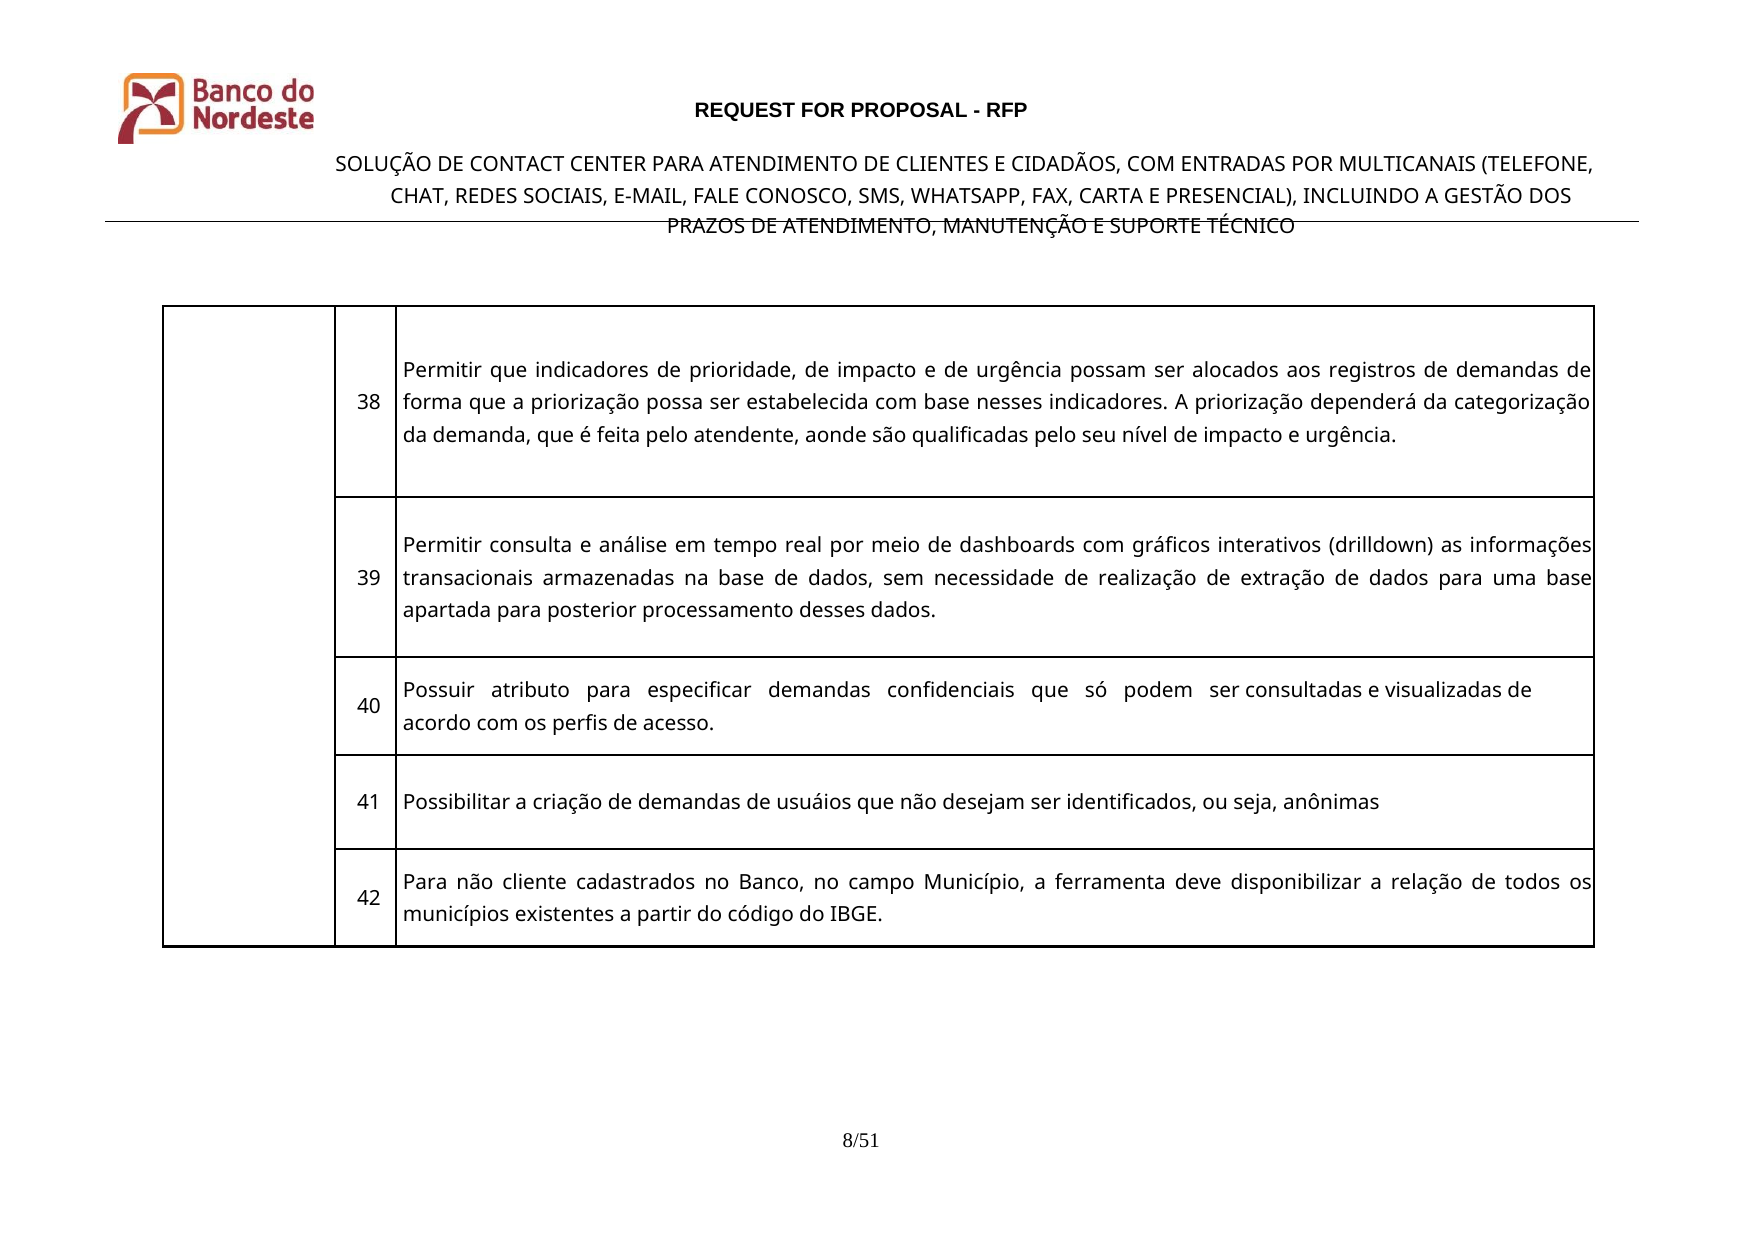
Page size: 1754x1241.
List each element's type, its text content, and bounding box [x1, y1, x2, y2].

table_cell Possibilitar a criação de demandas de usuáios que não desejam ser identificados, ou seja, anônimas [397, 756, 1593, 848]
table_cell Permitir consulta e análise em tempo real por meio de dashboards com gráficos interativos (drilldown) as informações transacionais armazenadas na base de dados, sem necessidade de realização de extração de dados para uma base apartada para posterior processamento desses dados. [397, 498, 1593, 656]
table_cell 41 [336, 756, 395, 848]
table_cell Possuir atributo para especificar demandas confidenciais que só podem ser consultadas e visualizadas de acordo com os perfis de acesso. [397, 658, 1593, 753]
table_cell 38 [336, 307, 395, 496]
table_cell 40 [336, 658, 395, 753]
picture [118, 73, 314, 144]
table_cell [164, 307, 334, 945]
table_cell 39 [336, 498, 395, 656]
table_cell Permitir que indicadores de prioridade, de impacto e de urgência possam ser alocados aos registros de demandas de forma que a priorização possa ser estabelecida com base nesses indicadores. A priorização dependerá da categorização da demanda, que é feita pelo atendente, aonde são qualificadas pelo seu nível de impacto e urgência. [397, 307, 1593, 496]
table_cell 42 [336, 850, 395, 945]
table_cell Para não cliente cadastrados no Banco, no campo Município, a ferramenta deve disponibilizar a relação de todos os municípios existentes a partir do código do IBGE. [397, 850, 1593, 945]
